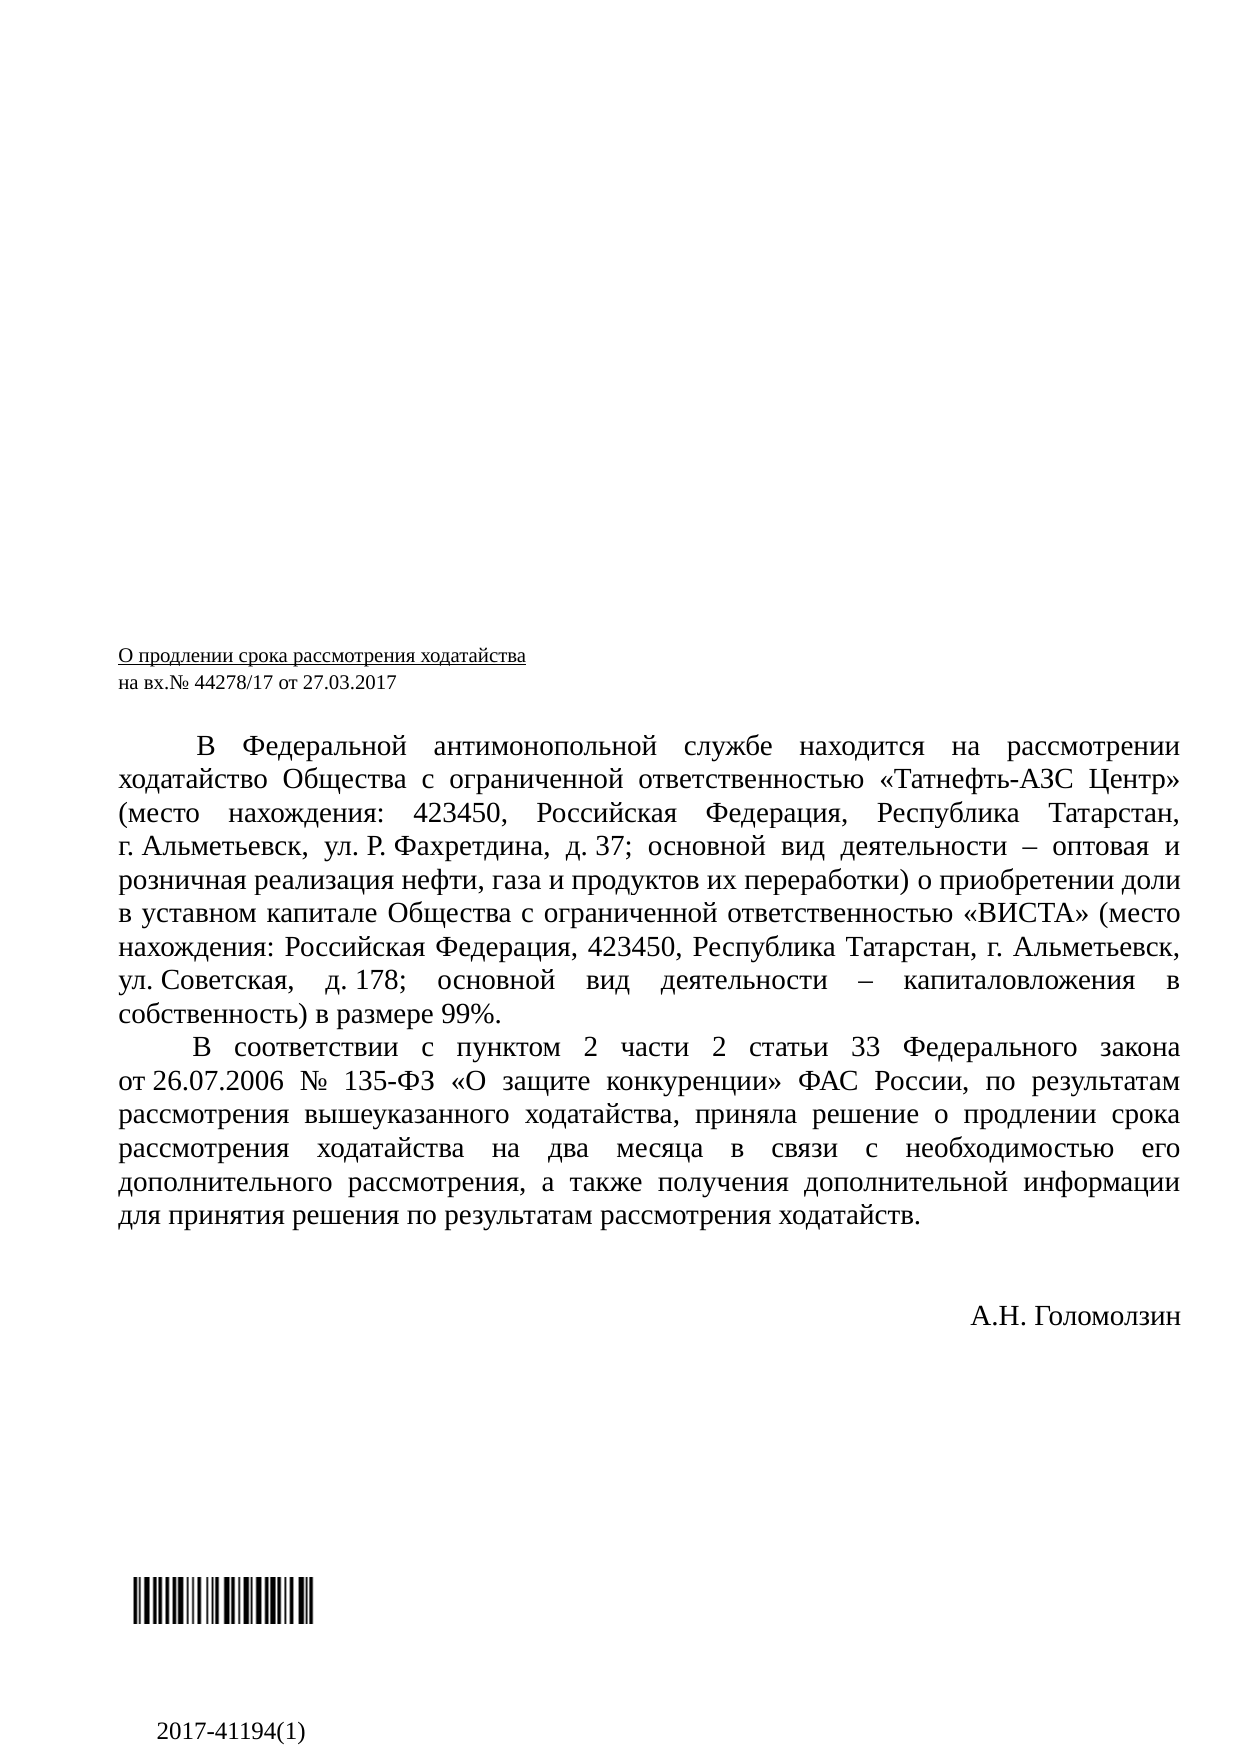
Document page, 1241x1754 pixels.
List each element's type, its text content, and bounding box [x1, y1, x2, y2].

table_header [650, 210, 1153, 243]
text А.Н. Голомолзин [118, 1298, 1181, 1331]
text В Федеральной антимонопольной службе находится на рассмотрении ходатайство Общества с ограниченной ответственностью «Татнефть-АЗС Центр» (место нахождения: 423450, Российская Федерация, Республика Татарстан, г. Альметьевск, ул. Р. Фахретдина, д. 37; основной вид деятельности – оптовая и розничная реализация нефти, газа и продуктов их переработки) о приобретении доли в уставном капитале Общества с ограниченной ответственностью «ВИСТА» (место нахождения: Российская Федерация, 423450, Республика Татарстан, г. Альметьевск, ул. Советская, д. 178; основной вид деятельности – капиталовложения в собственность) в размере 99%. [118, 728, 1181, 1029]
table_cell [650, 243, 1153, 299]
table_cell [650, 299, 1153, 420]
picture [118, 1577, 331, 1624]
text В соответствии с пунктом 2 части 2 статьи 33 Федерального закона от 26.07.2006 № 135-ФЗ «О защите конкуренции» ФАС России, по результатам рассмотрения вышеуказанного ходатайства, приняла решение о продлении срока рассмотрения ходатайства на два месяца в связи с необходимостью его дополнительного рассмотрения, а также получения дополнительной информации для принятия решения по результатам рассмотрения ходатайств. [118, 1029, 1181, 1231]
text О продлении срока рассмотрения ходатайства [118, 643, 573, 667]
subtitle на вх.№ 44278/17 от 27.03.2017 [118, 670, 1181, 694]
